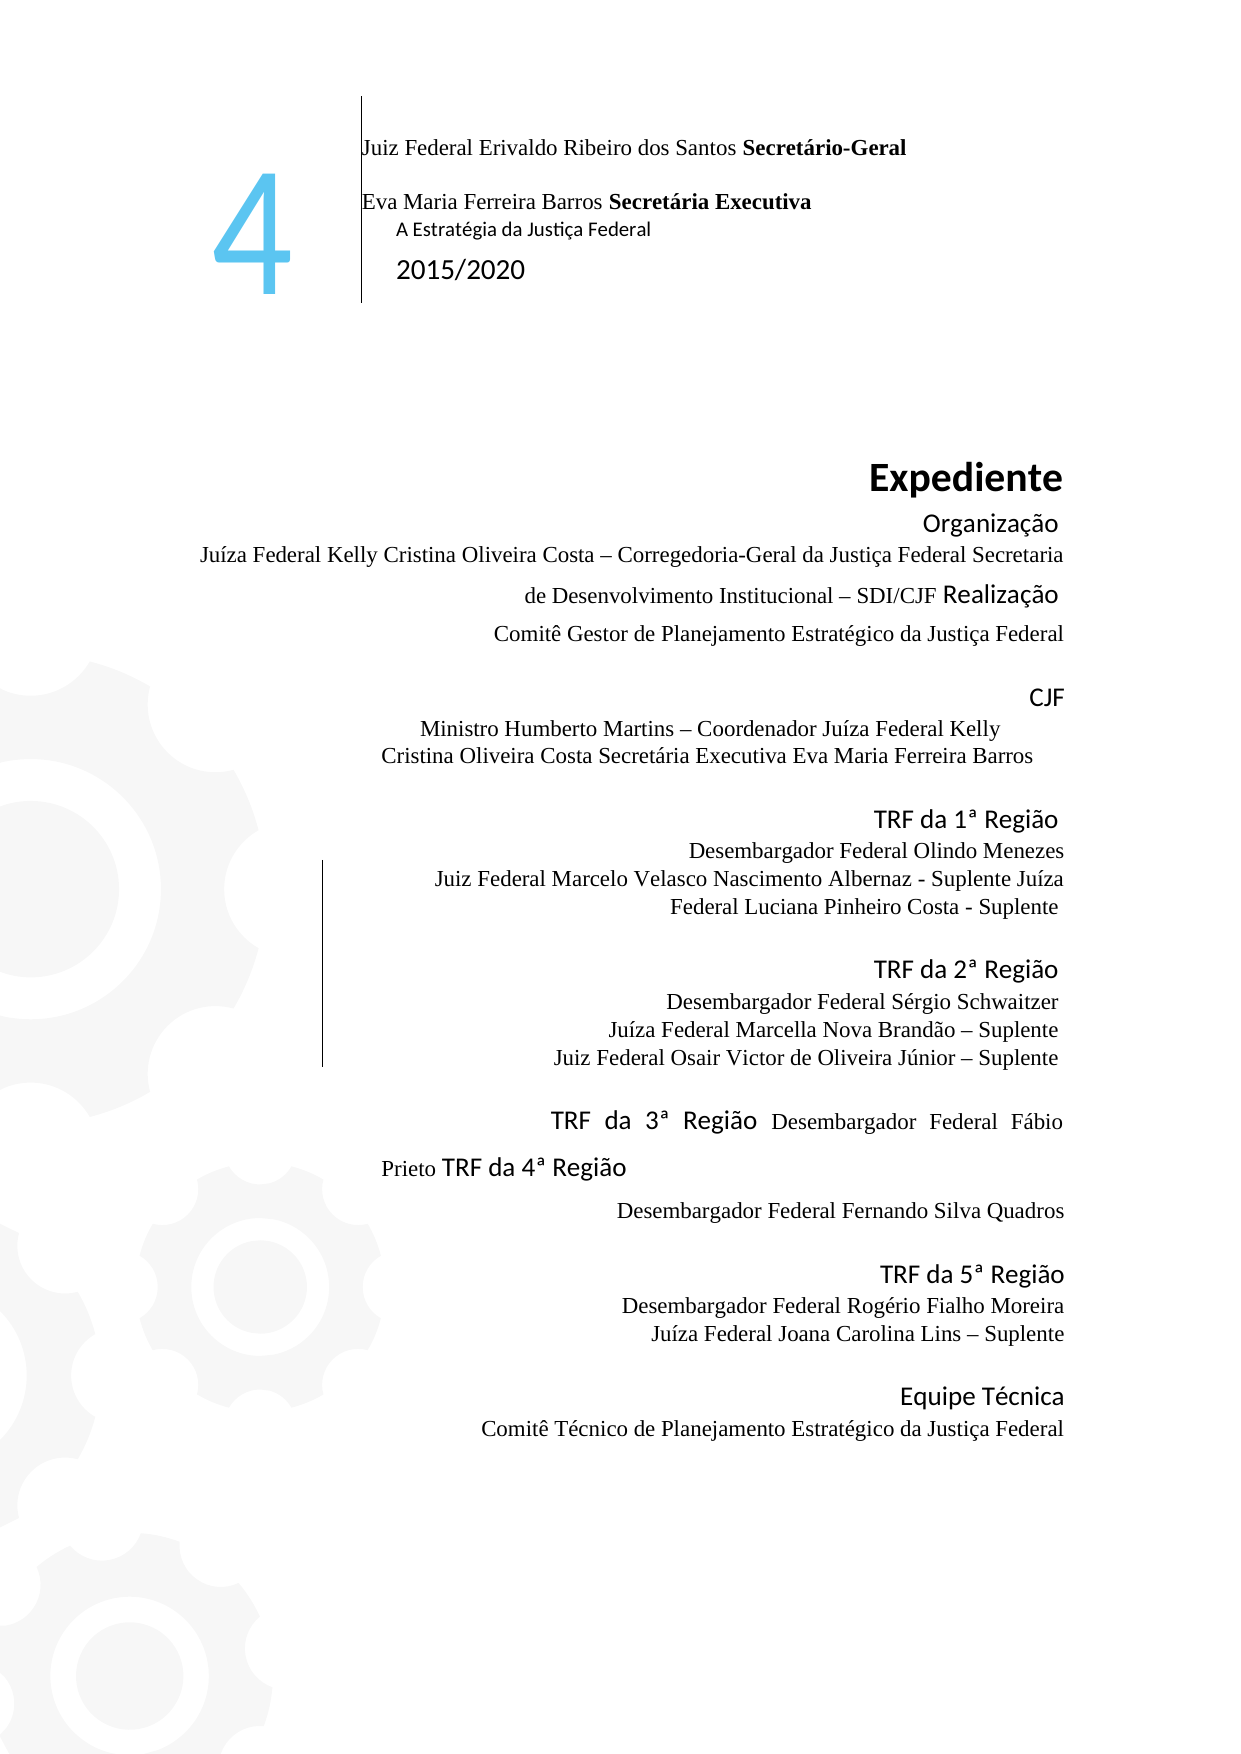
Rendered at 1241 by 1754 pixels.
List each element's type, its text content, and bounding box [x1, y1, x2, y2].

text Organização [177, 506, 1064, 539]
text [275, 188, 361, 215]
text TRF da 3ª Região Desembargador Federal Fábio Prieto TRF da 4ª Região [177, 1103, 1063, 1183]
text Juíza Federal Marcella Nova Brandão – Suplente [323, 1016, 1064, 1042]
text Desembargador Federal Olindo Menezes [230, 837, 1064, 863]
text Desembargador Federal Fernando Silva Quadros [324, 1197, 1064, 1224]
text [192, 1292, 225, 1319]
text [201, 1320, 320, 1347]
text 2015/2020 [362, 251, 1063, 287]
text Comitê Gestor de Planejamento Estratégico da Justiça Federal [177, 620, 1064, 647]
text [275, 251, 361, 287]
text TRF da 5ª Região [363, 1257, 1064, 1290]
text TRF da 1ª Região [250, 802, 1064, 835]
text A Estratégia da Justiça Federal [211, 216, 236, 242]
text [297, 1257, 329, 1290]
text A Estratégia da Justiça Federal [233, 216, 264, 242]
text Equipe Técnica [177, 1379, 1064, 1412]
text Eva Maria Ferreira Barros Secretária Executiva [362, 188, 1063, 215]
text Juíza Federal Kelly Cristina Oliveira Costa – Corregedoria-Geral da Justiça Federal Secretaria de Desenvolvimento Institucional – SDI/CJF Realização [177, 541, 1064, 610]
text Desembargador Federal Rogério Fialho Moreira [364, 1292, 1064, 1319]
text Juiz Federal Marcelo Velasco Nascimento Albernaz - Suplente Juíza Federal Luciana Pinheiro Costa - Suplente [323, 865, 1064, 919]
text Ministro Humberto Martins – Coordenador Juíza Federal Kelly Cristina Oliveira Costa Secretária Executiva Eva Maria Ferreira Barros [177, 715, 1065, 768]
text TRF da 2ª Região [323, 952, 1064, 985]
text Juíza Federal Joana Carolina Lins – Suplente [370, 1320, 1064, 1347]
text A Estratégia da Justiça Federal [275, 216, 361, 242]
subtitle Expediente [177, 451, 1063, 502]
text [192, 1257, 223, 1290]
text [247, 952, 322, 985]
text Juiz Federal Osair Victor de Oliveira Júnior – Suplente [177, 1044, 1064, 1070]
text [186, 988, 322, 1014]
text Juiz Federal Erivaldo Ribeiro dos Santos Secretário-Geral [362, 134, 1063, 161]
text [211, 251, 264, 287]
text [177, 188, 253, 215]
text [225, 865, 322, 919]
text [177, 134, 361, 161]
text Comitê Técnico de Planejamento Estratégico da Justiça Federal [177, 1415, 1064, 1441]
text A Estratégia da Justiça Federal [362, 216, 1063, 242]
text CJF [177, 680, 1064, 713]
text [177, 1016, 322, 1042]
text Desembargador Federal Sérgio Schwaitzer [323, 988, 1064, 1014]
